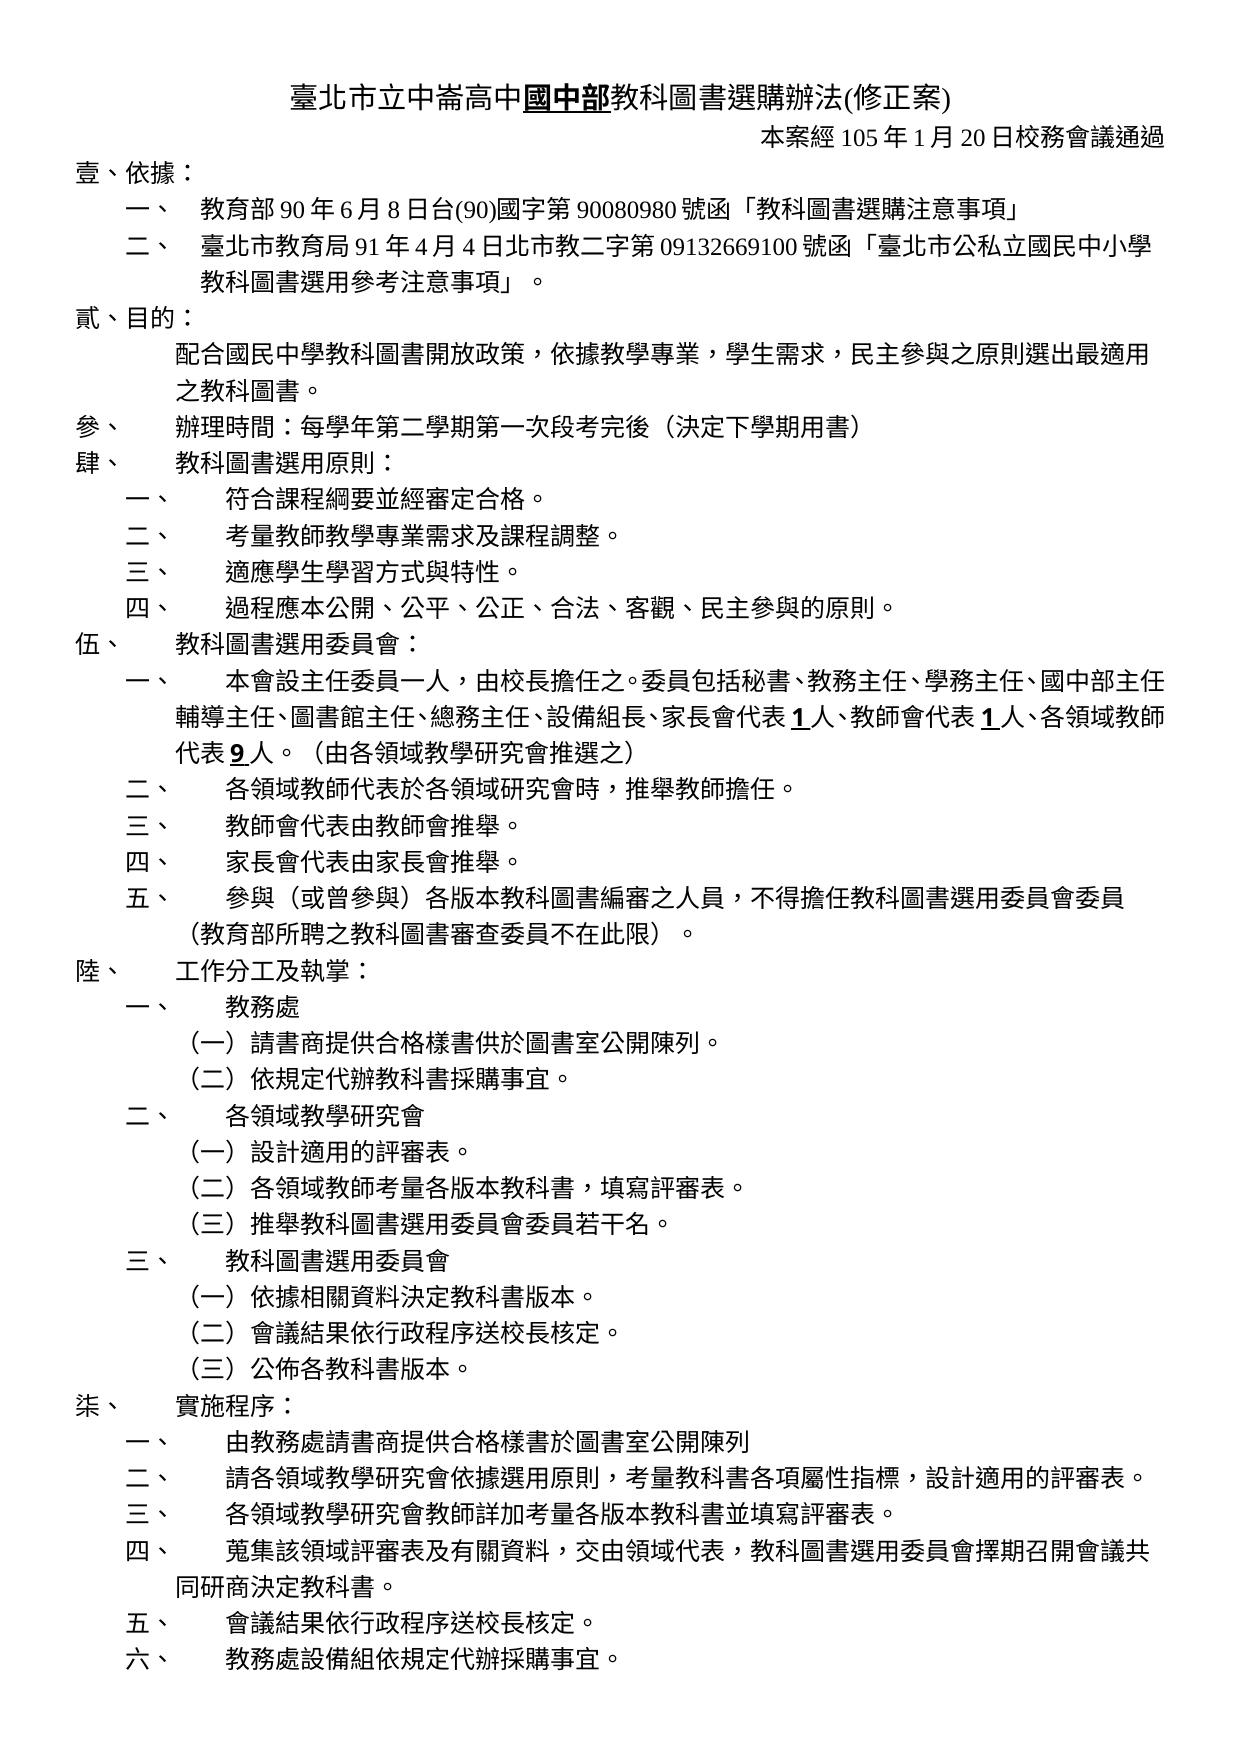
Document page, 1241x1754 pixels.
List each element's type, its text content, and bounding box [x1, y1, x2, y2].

list 考量教師教學專業需求及課程調整。 [125, 516, 1165, 552]
text （一）依據相關資料決定教科書版本。 [175, 1277, 1165, 1313]
text 貳、目的： [75, 298, 1165, 335]
text 壹、依據： [75, 153, 1165, 190]
list 教科圖書選用原則： [75, 443, 1165, 480]
list 教務處 [125, 987, 1165, 1023]
text （三）公佈各教科書版本。 [175, 1350, 1165, 1386]
list 各領域教學研究會教師詳加考量各版本教科書並填寫評審表。 [125, 1495, 1165, 1531]
list 由教務處請書商提供合格樣書於圖書室公開陳列 [125, 1422, 1165, 1458]
list 符合課程綱要並經審定合格。 [125, 480, 1165, 516]
list 各領域教學研究會 [125, 1096, 1165, 1132]
list 教務處設備組依規定代辦採購事宜。 [125, 1640, 1165, 1676]
text 本案經105年1月20日校務會議通過 [75, 117, 1165, 153]
text （一）設計適用的評審表。 [175, 1132, 1165, 1168]
list 教師會代表由教師會推舉。 [125, 806, 1165, 842]
list 各領域教師代表於各領域研究會時，推舉教師擔任。 [125, 770, 1165, 806]
list 參與（或曾參與）各版本教科圖書編審之人員，不得擔任教科圖書選用委員會委員（教育部所聘之教科圖書審查委員不在此限）。 [125, 878, 1165, 951]
text （三）推舉教科圖書選用委員會委員若干名。 [175, 1205, 1165, 1241]
text 臺北市立中崙高中國中部教科圖書選購辦法(修正案) [75, 75, 1165, 117]
list 會議結果依行政程序送校長核定。 [125, 1603, 1165, 1640]
text （一）請書商提供合格樣書供於圖書室公開陳列。 [175, 1023, 1165, 1060]
list 蒐集該領域評審表及有關資料，交由領域代表，教科圖書選用委員會擇期召開會議共同研商決定教科書。 [125, 1531, 1165, 1603]
list 家長會代表由家長會推舉。 [125, 842, 1165, 878]
list 教科圖書選用委員會 [125, 1241, 1165, 1277]
list 實施程序： [75, 1386, 1165, 1422]
list 本會設主任委員一人，由校長擔任之。委員包括秘書、教務主任、學務主任、國中部主任、輔導主任、圖書館主任、總務主任、設備組長、家長會代表1人、教師會代表1人、各領域教師代表9人。（由各領域教學研究會推選之） [125, 661, 1165, 770]
list 教育部90年6月8日台(90)國字第90080980號函「教科圖書選購注意事項」 [125, 190, 1165, 226]
text （二）會議結果依行政程序送校長核定。 [175, 1313, 1165, 1350]
list 辦理時間：每學年第二學期第一次段考完後（決定下學期用書） [75, 407, 1165, 443]
list 教科圖書選用委員會： [75, 625, 1165, 661]
list 過程應本公開、公平、公正、合法、客觀、民主參與的原則。 [125, 588, 1165, 625]
list 臺北市教育局91年4月4日北市教二字第09132669100號函「臺北市公私立國民中小學教科圖書選用參考注意事項」。 [125, 226, 1165, 298]
text （二）依規定代辦教科書採購事宜。 [175, 1060, 1165, 1096]
list 工作分工及執掌： [75, 951, 1165, 987]
text （二）各領域教師考量各版本教科書，填寫評審表。 [175, 1168, 1165, 1205]
list 適應學生學習方式與特性。 [125, 552, 1165, 588]
list 請各領域教學研究會依據選用原則，考量教科書各項屬性指標，設計適用的評審表。 [125, 1458, 1165, 1495]
text 配合國民中學教科圖書開放政策，依據教學專業，學生需求，民主參與之原則選出最適用之教科圖書。 [175, 335, 1165, 407]
